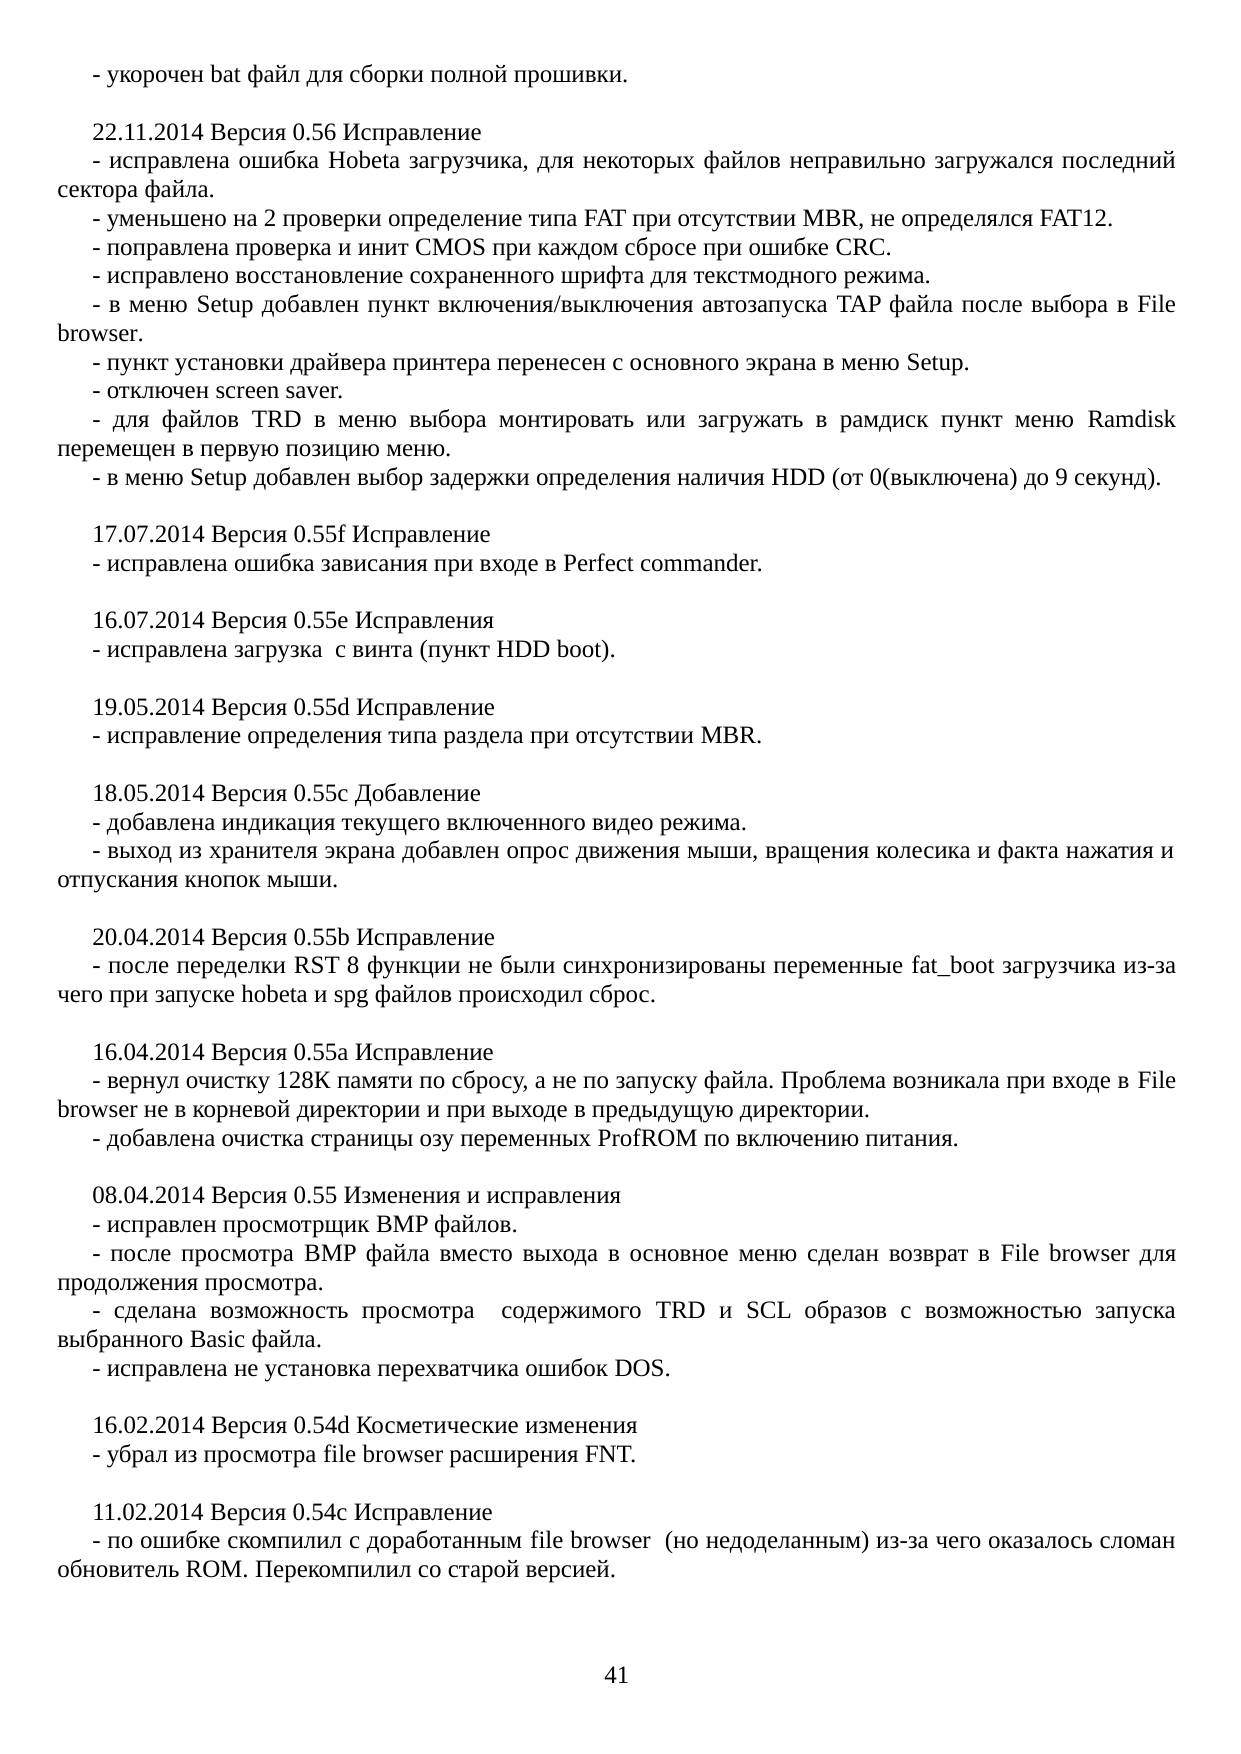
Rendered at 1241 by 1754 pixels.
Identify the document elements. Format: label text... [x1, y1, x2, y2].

text 08.04.2014 Версия 0.55 Изменения и исправления [57, 1181, 1176, 1209]
text - поправлена проверка и инит CMOS при каждом сбросе при ошибке CRC. [57, 232, 1176, 261]
text - исправлен просмотрщик BMP файлов. [57, 1209, 1176, 1238]
text - исправлено восстановление сохраненного шрифта для текстмодного режима. [57, 261, 1176, 289]
text - добавлена индикация текущего включенного видео режима. [57, 807, 1176, 836]
text 19.05.2014 Версия 0.55d Исправление [57, 692, 1176, 721]
text 20.04.2014 Версия 0.55b Исправление [57, 922, 1176, 951]
text 16.02.2014 Версия 0.54d Косметические изменения [57, 1411, 1176, 1439]
text - исправление определения типа раздела при отсутствии MBR. [57, 721, 1176, 749]
text - после просмотра BMP файла вместо выхода в основное меню сделан возврат в File browser для продолжения просмотра. [57, 1238, 1176, 1296]
text - исправлена ошибка зависания при входе в Perfect commander. [57, 548, 1176, 577]
text - для файлов TRD в меню выбора монтировать или загружать в рамдиск пункт меню Ramdisk перемещен в первую позицию меню. [57, 404, 1176, 462]
text - после переделки RST 8 функции не были синхронизированы переменные fat_boot загрузчика из-за чего при запуске hobeta и spg файлов происходил сброс. [57, 951, 1176, 1008]
text - по ошибке скомпилил с доработанным file browser (но недоделанным) из-за чего оказалось сломан обновитель ROM. Перекомпилил со старой версией. [57, 1526, 1176, 1583]
text - исправлена не установка перехватчика ошибок DOS. [57, 1353, 1176, 1382]
text - добавлена очистка страницы озу переменных ProfROM по включению питания. [57, 1123, 1176, 1152]
text 16.07.2014 Версия 0.55e Исправления [57, 606, 1176, 634]
text - исправлена загрузка с винта (пункт HDD boot). [57, 634, 1176, 663]
text - отключен screen saver. [57, 376, 1176, 404]
text - выход из хранителя экрана добавлен опрос движения мыши, вращения колесика и факта нажатия и отпускания кнопок мыши. [57, 836, 1176, 893]
text 17.07.2014 Версия 0.55f Исправление [57, 519, 1176, 548]
text 16.04.2014 Версия 0.55a Исправление [57, 1037, 1176, 1066]
text 18.05.2014 Версия 0.55c Добавление [57, 778, 1176, 807]
text - пункт установки драйвера принтера перенесен с основного экрана в меню Setup. [57, 347, 1176, 376]
text - в меню Setup добавлен пункт включения/выключения автозапуска TAP файла после выбора в File browser. [57, 289, 1176, 347]
text 11.02.2014 Версия 0.54c Исправление [57, 1497, 1176, 1526]
text - в меню Setup добавлен выбор задержки определения наличия HDD (от 0(выключена) до 9 секунд). [57, 462, 1176, 491]
text - вернул очистку 128К памяти по сбросу, а не по запуску файла. Проблема возникала при входе в File browser не в корневой директории и при выходе в предыдущую директории. [57, 1066, 1176, 1123]
text - укорочен bat файл для сборки полной прошивки. [57, 59, 1176, 88]
text - уменьшено на 2 проверки определение типа FAT при отсутствии MBR, не определялся FAT12. [57, 203, 1176, 232]
text - убрал из просмотра file browser расширения FNT. [57, 1439, 1176, 1468]
text 22.11.2014 Версия 0.56 Исправление [57, 117, 1176, 146]
text - исправлена ошибка Hobeta загрузчика, для некоторых файлов неправильно загружался последний сектора файла. [57, 146, 1176, 203]
text - сделана возможность просмотра содержимого TRD и SCL образов с возможностью запуска выбранного Basic файла. [57, 1296, 1176, 1353]
